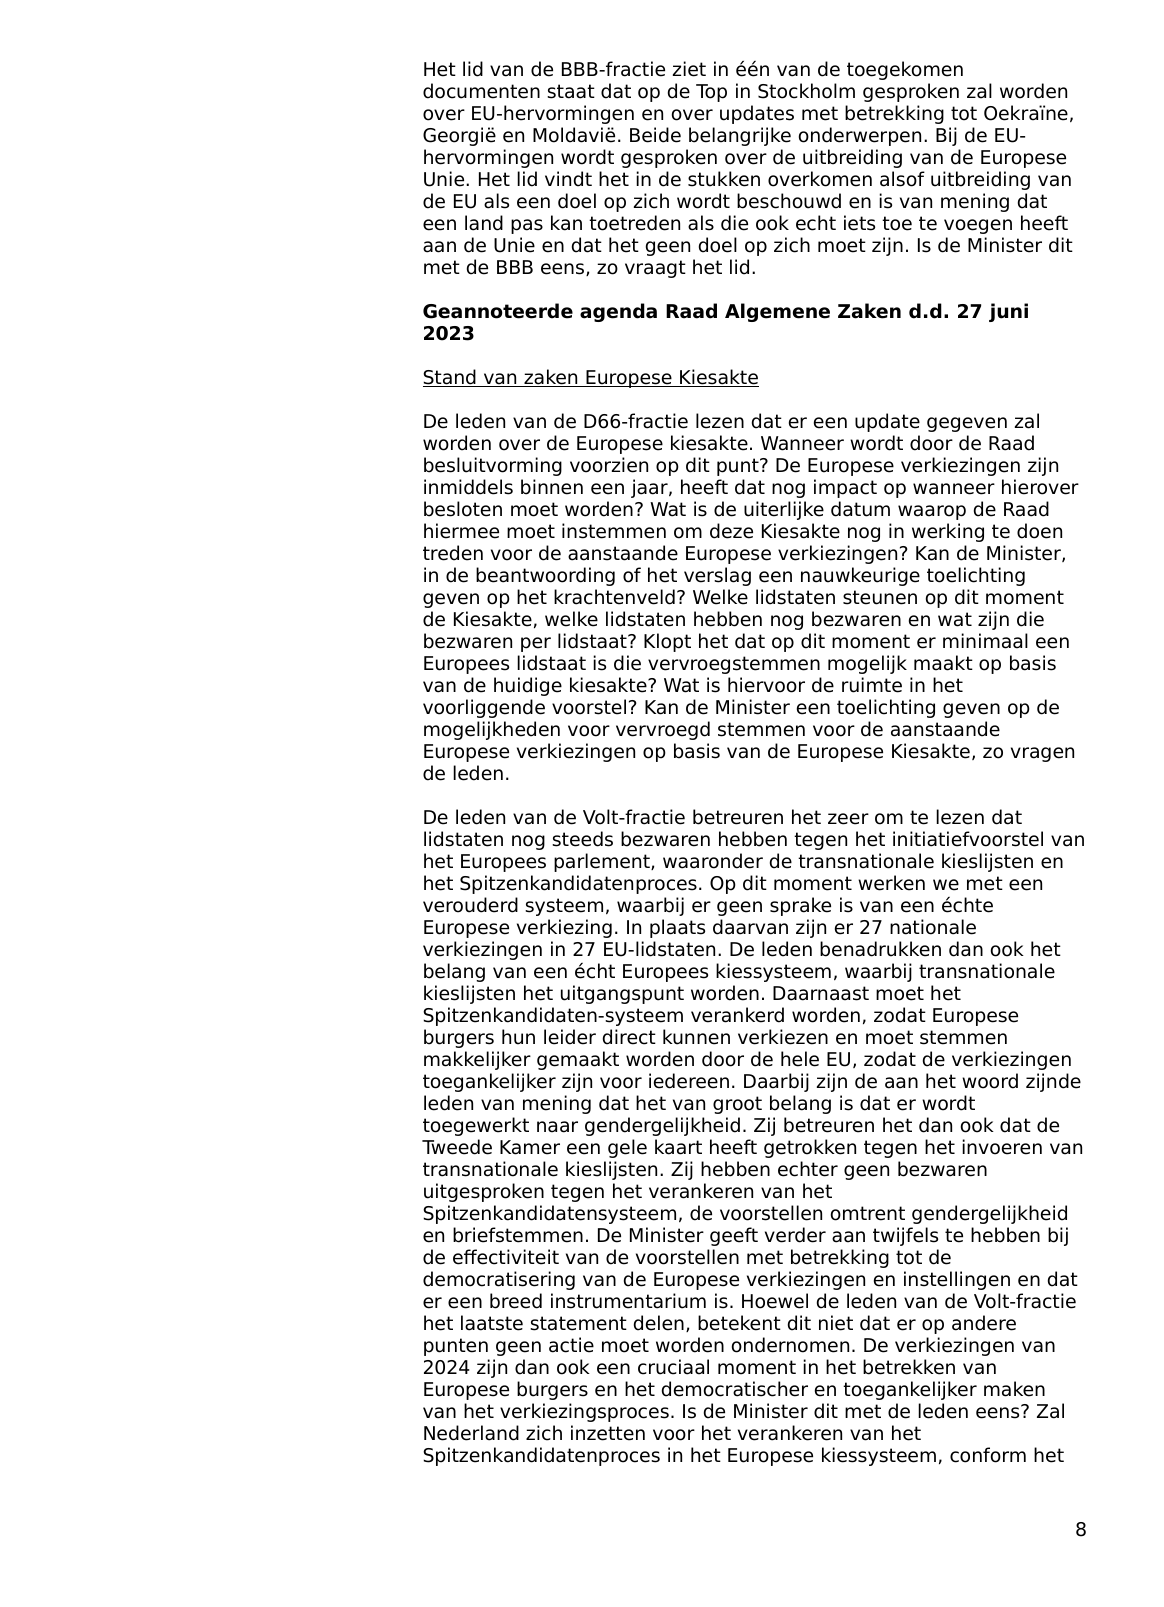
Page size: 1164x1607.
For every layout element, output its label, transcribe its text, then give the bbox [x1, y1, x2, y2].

text De leden van de Volt-fractie betreuren het zeer om te lezen dat lidstaten nog steeds bezwaren hebben tegen het initiatiefvoorstel van het Europees parlement, waaronder de transnationale kieslijsten en het Spitzenkandidatenproces. Op dit moment werken we met een verouderd systeem, waarbij er geen sprake is van een échte Europese verkiezing. In plaats daarvan zijn er 27 nationale verkiezingen in 27 EU-lidstaten. De leden benadrukken dan ook het belang van een écht Europees kiessysteem, waarbij transnationale kieslijsten het uitgangspunt worden. Daarnaast moet het Spitzenkandidaten-systeem verankerd worden, zodat Europese burgers hun leider direct kunnen verkiezen en moet stemmen makkelijker gemaakt worden door de hele EU, zodat de verkiezingen toegankelijker zijn voor iedereen. Daarbij zijn de aan het woord zijnde leden van mening dat het van groot belang is dat er wordt toegewerkt naar gendergelijkheid. Zij betreuren het dan ook dat de Tweede Kamer een gele kaart heeft getrokken tegen het invoeren van transnationale kieslijsten. Zij hebben echter geen bezwaren uitgesproken tegen het verankeren van het Spitzenkandidatensysteem, de voorstellen omtrent gendergelijkheid en briefstemmen. De Minister geeft verder aan twijfels te hebben bij de effectiviteit van de voorstellen met betrekking tot de democratisering van de Europese verkiezingen en instellingen en dat er een breed instrumentarium is. Hoewel de leden van de Volt-fractie het laatste statement delen, betekent dit niet dat er op andere punten geen actie moet worden ondernomen. De verkiezingen van 2024 zijn dan ook een cruciaal moment in het betrekken van Europese burgers en het democratischer en toegankelijker maken van het verkiezingsproces. Is de Minister dit met de leden eens? Zal Nederland zich inzetten voor het verankeren van het Spitzenkandidatenproces in het Europese kiessysteem, conform het [422, 807, 1087, 1467]
text De leden van de D66-fractie lezen dat er een update gegeven zal worden over de Europese kiesakte. Wanneer wordt door de Raad besluitvorming voorzien op dit punt? De Europese verkiezingen zijn inmiddels binnen een jaar, heeft dat nog impact op wanneer hierover besloten moet worden? Wat is de uiterlijke datum waarop de Raad hiermee moet instemmen om deze Kiesakte nog in werking te doen treden voor de aanstaande Europese verkiezingen? Kan de Minister, in de beantwoording of het verslag een nauwkeurige toelichting geven op het krachtenveld? Welke lidstaten steunen op dit moment de Kiesakte, welke lidstaten hebben nog bezwaren en wat zijn die bezwaren per lidstaat? Klopt het dat op dit moment er minimaal een Europees lidstaat is die vervroegstemmen mogelijk maakt op basis van de huidige kiesakte? Wat is hiervoor de ruimte in het voorliggende voorstel? Kan de Minister een toelichting geven op de mogelijkheden voor vervroegd stemmen voor de aanstaande Europese verkiezingen op basis van de Europese Kiesakte, zo vragen de leden. [422, 411, 1087, 785]
subtitle Geannoteerde agenda Raad Algemene Zaken d.d. 27 juni 2023 [422, 301, 1087, 345]
text Het lid van de BBB-fractie ziet in één van de toegekomen documenten staat dat op de Top in Stockholm gesproken zal worden over EU-hervormingen en over updates met betrekking tot Oekraïne, Georgië en Moldavië. Beide belangrijke onderwerpen. Bij de EU-hervormingen wordt gesproken over de uitbreiding van de Europese Unie. Het lid vindt het in de stukken overkomen alsof uitbreiding van de EU als een doel op zich wordt beschouwd en is van mening dat een land pas kan toetreden als die ook echt iets toe te voegen heeft aan de Unie en dat het geen doel op zich moet zijn. Is de Minister dit met de BBB eens, zo vraagt het lid. [422, 59, 1087, 279]
subtitle Stand van zaken Europese Kiesakte [422, 367, 1087, 389]
